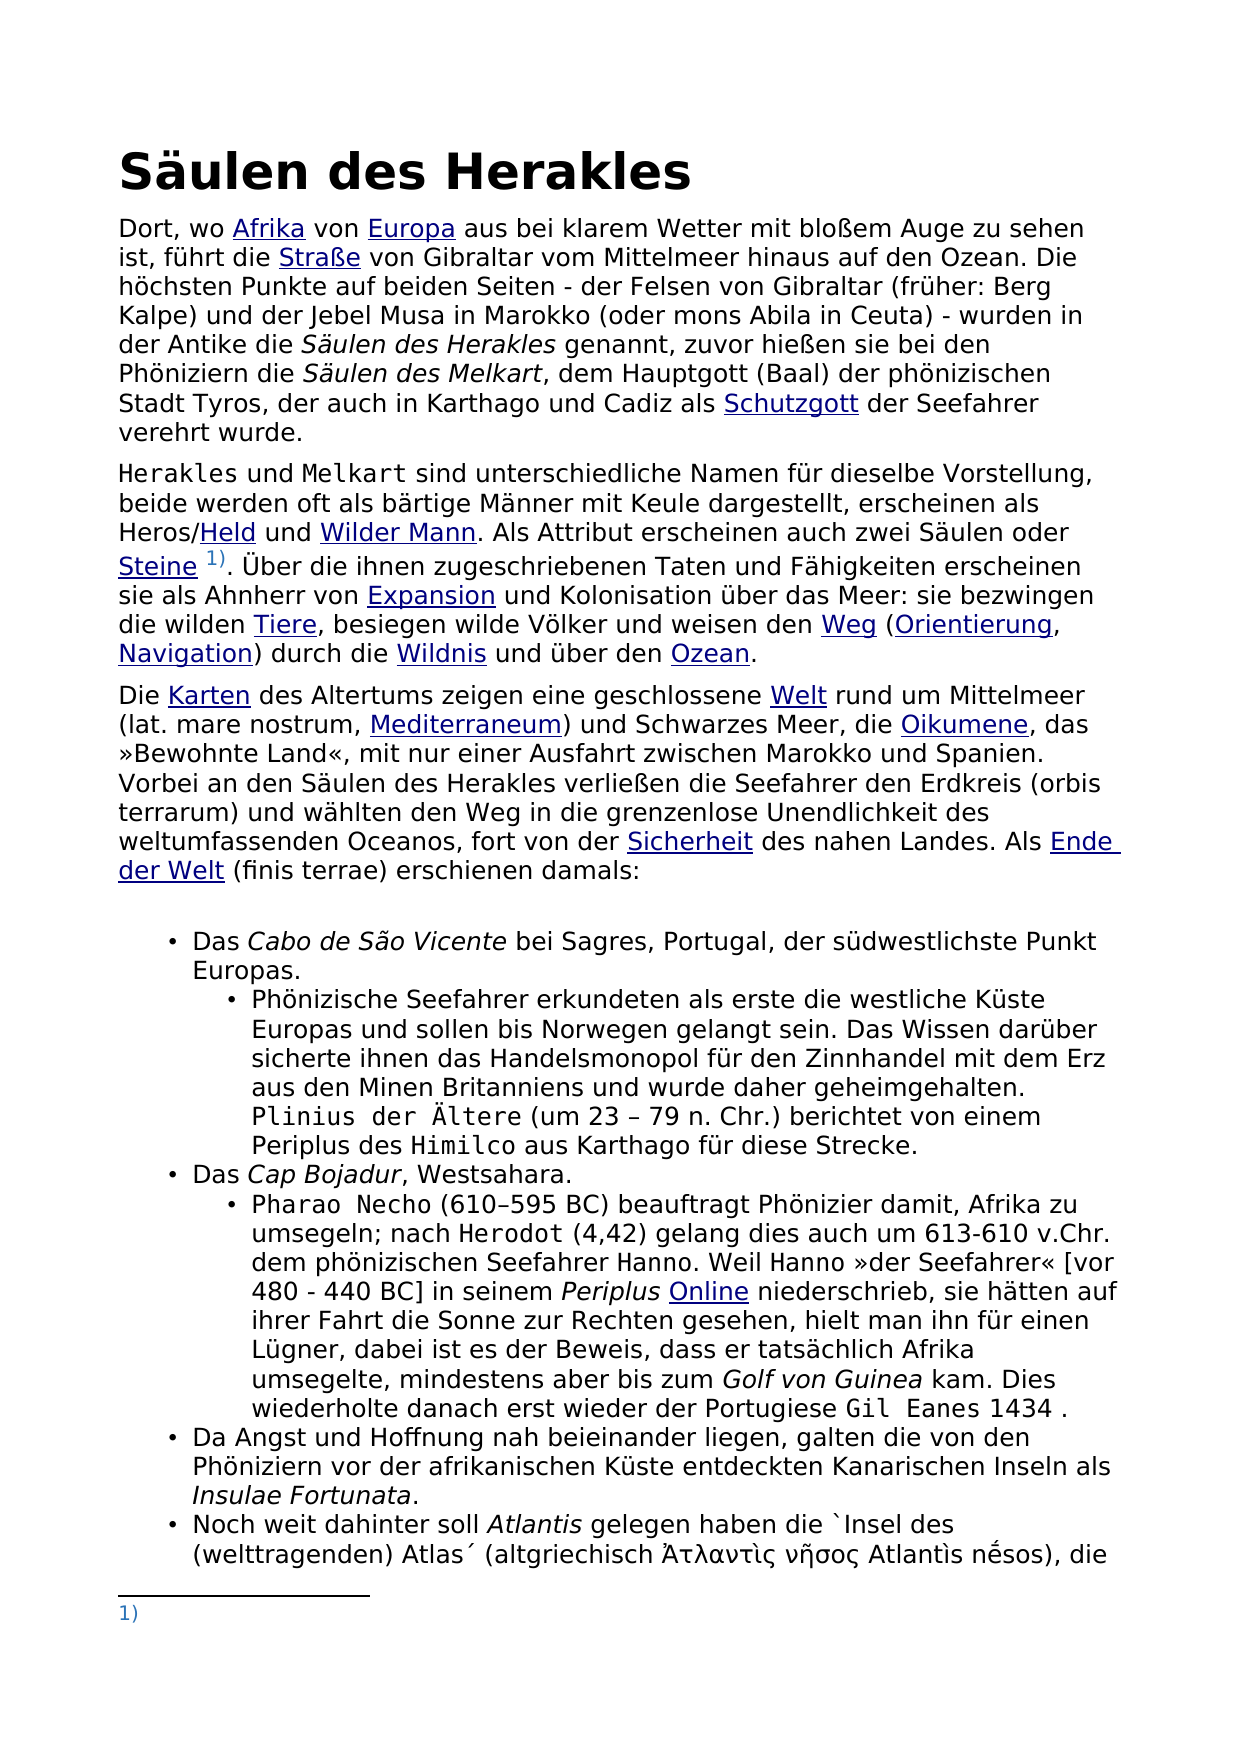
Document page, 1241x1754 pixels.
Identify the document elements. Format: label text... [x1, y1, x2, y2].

subtitle Säulen des Herakles [118, 143, 1122, 201]
text Herakles und Melkart sind unterschiedliche Namen für dieselbe Vorstellung, beide werden oft als bärtige Männer mit Keule dargestellt, erscheinen als Heros/Held und Wilder Mann. Als Attribut erscheinen auch zwei Säulen oder Steine . Über die ihnen zugeschriebenen Taten und Fähigkeiten erscheinen sie als Ahnherr von Expansion und Kolonisation über das Meer: sie bezwingen die wilden Tiere, besiegen wilde Völker und weisen den Weg (Orientierung, Navigation) durch die Wildnis und über den Ozean. [118, 460, 1122, 669]
list Pharao Necho (610–595 BC) beauftragt Phönizier damit, Afrika zu umsegeln; nach Herodot (4,42) gelang dies auch um 613-610 v.Chr. dem phönizischen Seefahrer Hanno. Weil Hanno »der Seefahrer« [vor 480 - 440 BC] in seinem Periplus Online niederschrieb, sie hätten auf ihrer Fahrt die Sonne zur Rechten gesehen, hielt man ihn für einen Lügner, dabei ist es der Beweis, dass er tatsächlich Afrika umsegelte, mindestens aber bis zum Golf von Guinea kam. Dies wiederholte danach erst wieder der Portugiese Gil Eanes 1434 . [236, 1190, 1122, 1423]
list Da Angst und Hoffnung nah beieinander liegen, galten die von den Phöniziern vor der afrikanischen Küste entdeckten Kanarischen Inseln als Insulae Fortunata. [177, 1423, 1122, 1511]
list Das Cap Bojadur, Westsahara. [177, 1161, 1122, 1190]
list Phönizische Seefahrer erkundeten als erste die westliche Küste Europas und sollen bis Norwegen gelangt sein. Das Wissen darüber sicherte ihnen das Handelsmonopol für den Zinnhandel mit dem Erz aus den Minen Britanniens und wurde daher geheimgehalten. Plinius der Ältere (um 23 – 79 n. Chr.) berichtet von einem Periplus des Himilco aus Karthago für diese Strecke. [236, 986, 1122, 1161]
text Dort, wo Afrika von Europa aus bei klarem Wetter mit bloßem Auge zu sehen ist, führt die Straße von Gibraltar vom Mittelmeer hinaus auf den Ozean. Die höchsten Punkte auf beiden Seiten - der Felsen von Gibraltar (früher: Berg Kalpe) und der Jebel Musa in Marokko (oder mons Abila in Ceuta) - wurden in der Antike die Säulen des Herakles genannt, zuvor hießen sie bei den Phöniziern die Säulen des Melkart, dem Hauptgott (Baal) der phönizischen Stadt Tyros, der auch in Karthago und Cadiz als Schutzgott der Seefahrer verehrt wurde. [118, 214, 1122, 447]
list Noch weit dahinter soll Atlantis gelegen haben die `Insel des (welttragenden) Atlas´ (altgriechisch Ἀτλαντὶς νῆσος Atlantìs nḗsos), die [177, 1511, 1122, 1569]
list Das Cabo de São Vicente bei Sagres, Portugal, der südwestlichste Punkt Europas. [177, 927, 1122, 986]
text Die Karten des Altertums zeigen eine geschlossene Welt rund um Mittelmeer (lat. mare nostrum, Mediterraneum) und Schwarzes Meer, die Oikumene, das »Bewohnte Land«, mit nur einer Ausfahrt zwischen Marokko und Spanien. Vorbei an den Säulen des Herakles verließen die Seefahrer den Erdkreis (orbis terrarum) und wählten den Weg in die grenzenlose Unendlichkeit des weltumfassenden Oceanos, fort von der Sicherheit des nahen Landes. Als Ende der Welt (finis terrae) erschienen damals: [118, 681, 1122, 885]
